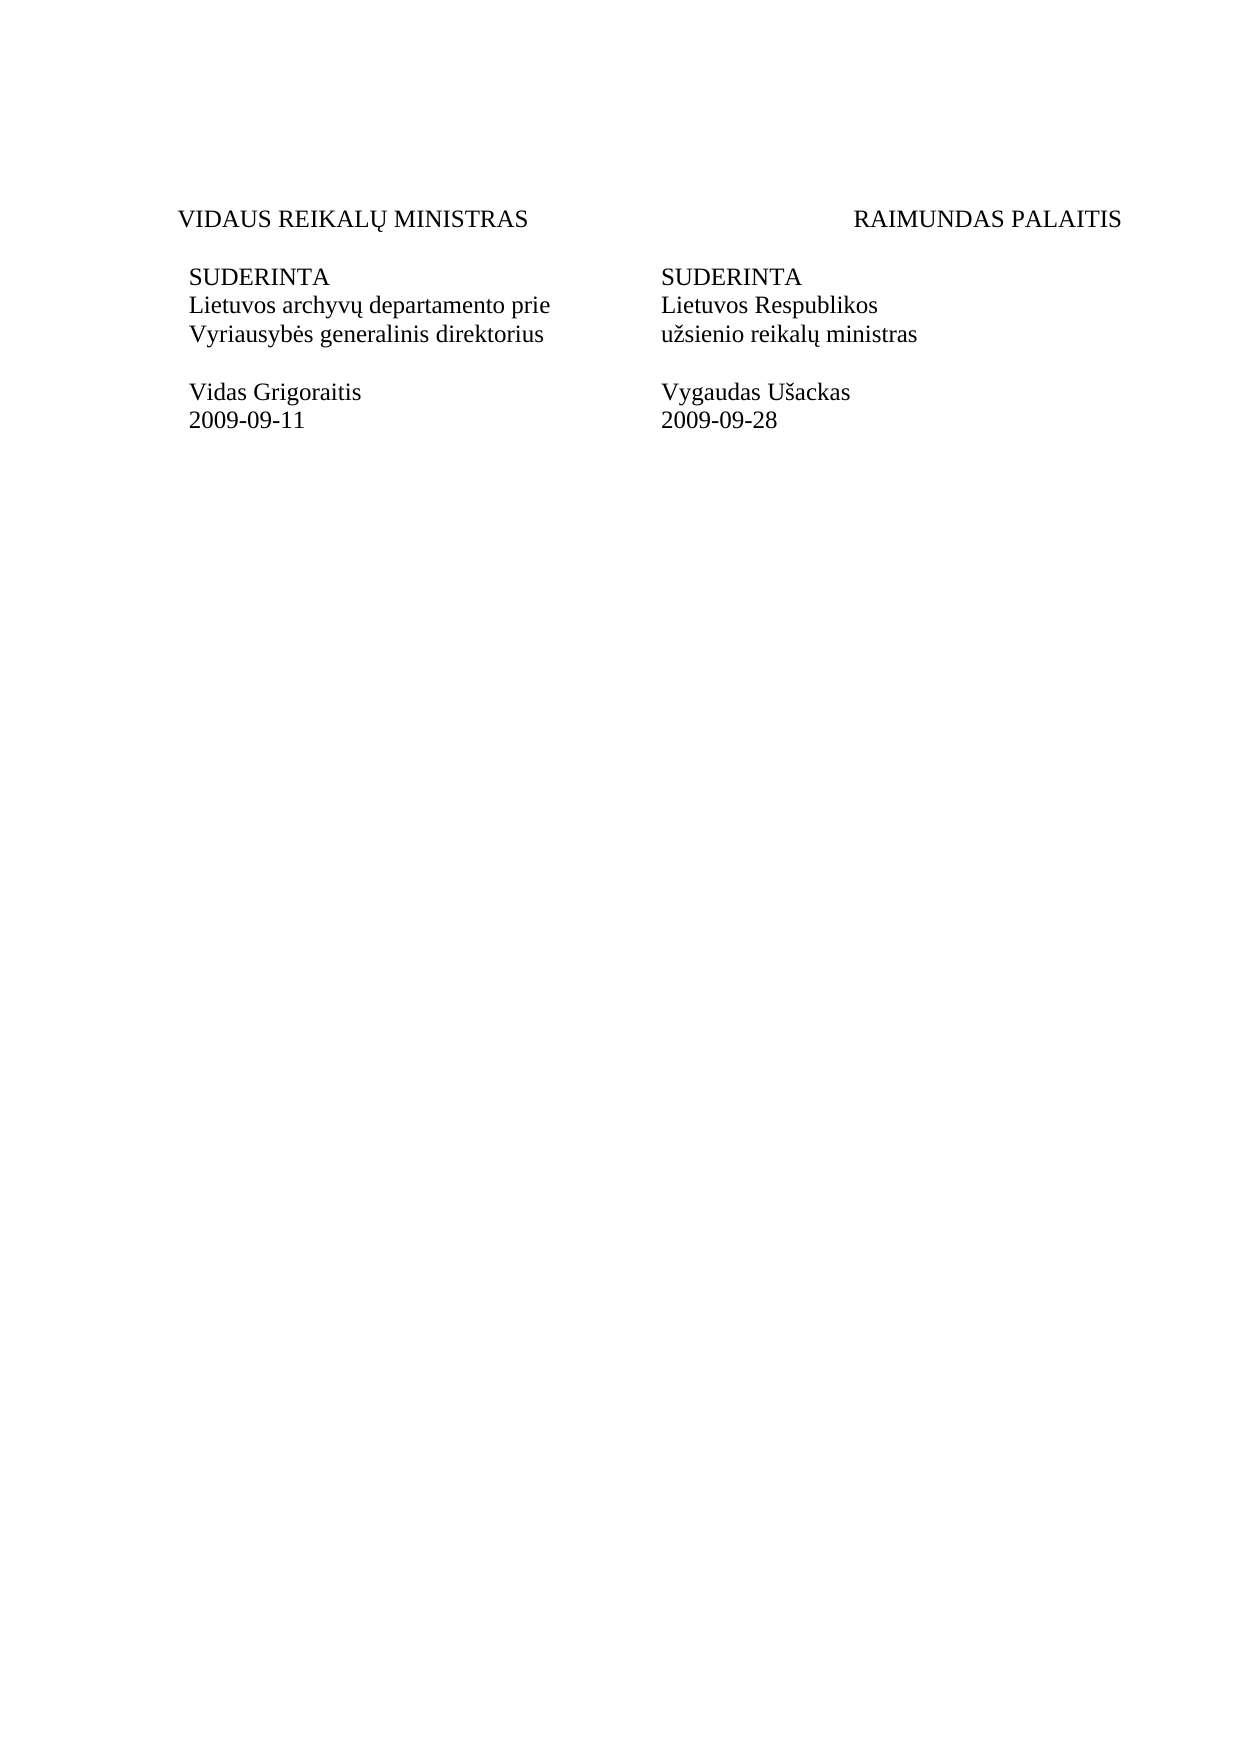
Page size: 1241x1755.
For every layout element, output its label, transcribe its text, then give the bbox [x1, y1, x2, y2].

table_header SUDERINTA Lietuvos Respublikos užsienio reikalų ministras Vygaudas Ušackas 2009-09-28 [650, 262, 1122, 434]
text Vidaus reikalų ministras Raimundas Palaitis [177, 204, 1122, 233]
table_header SUDERINTA Lietuvos archyvų departamento prie Vyriausybės generalinis direktorius Vidas Grigoraitis 2009-09-11 [177, 262, 649, 434]
